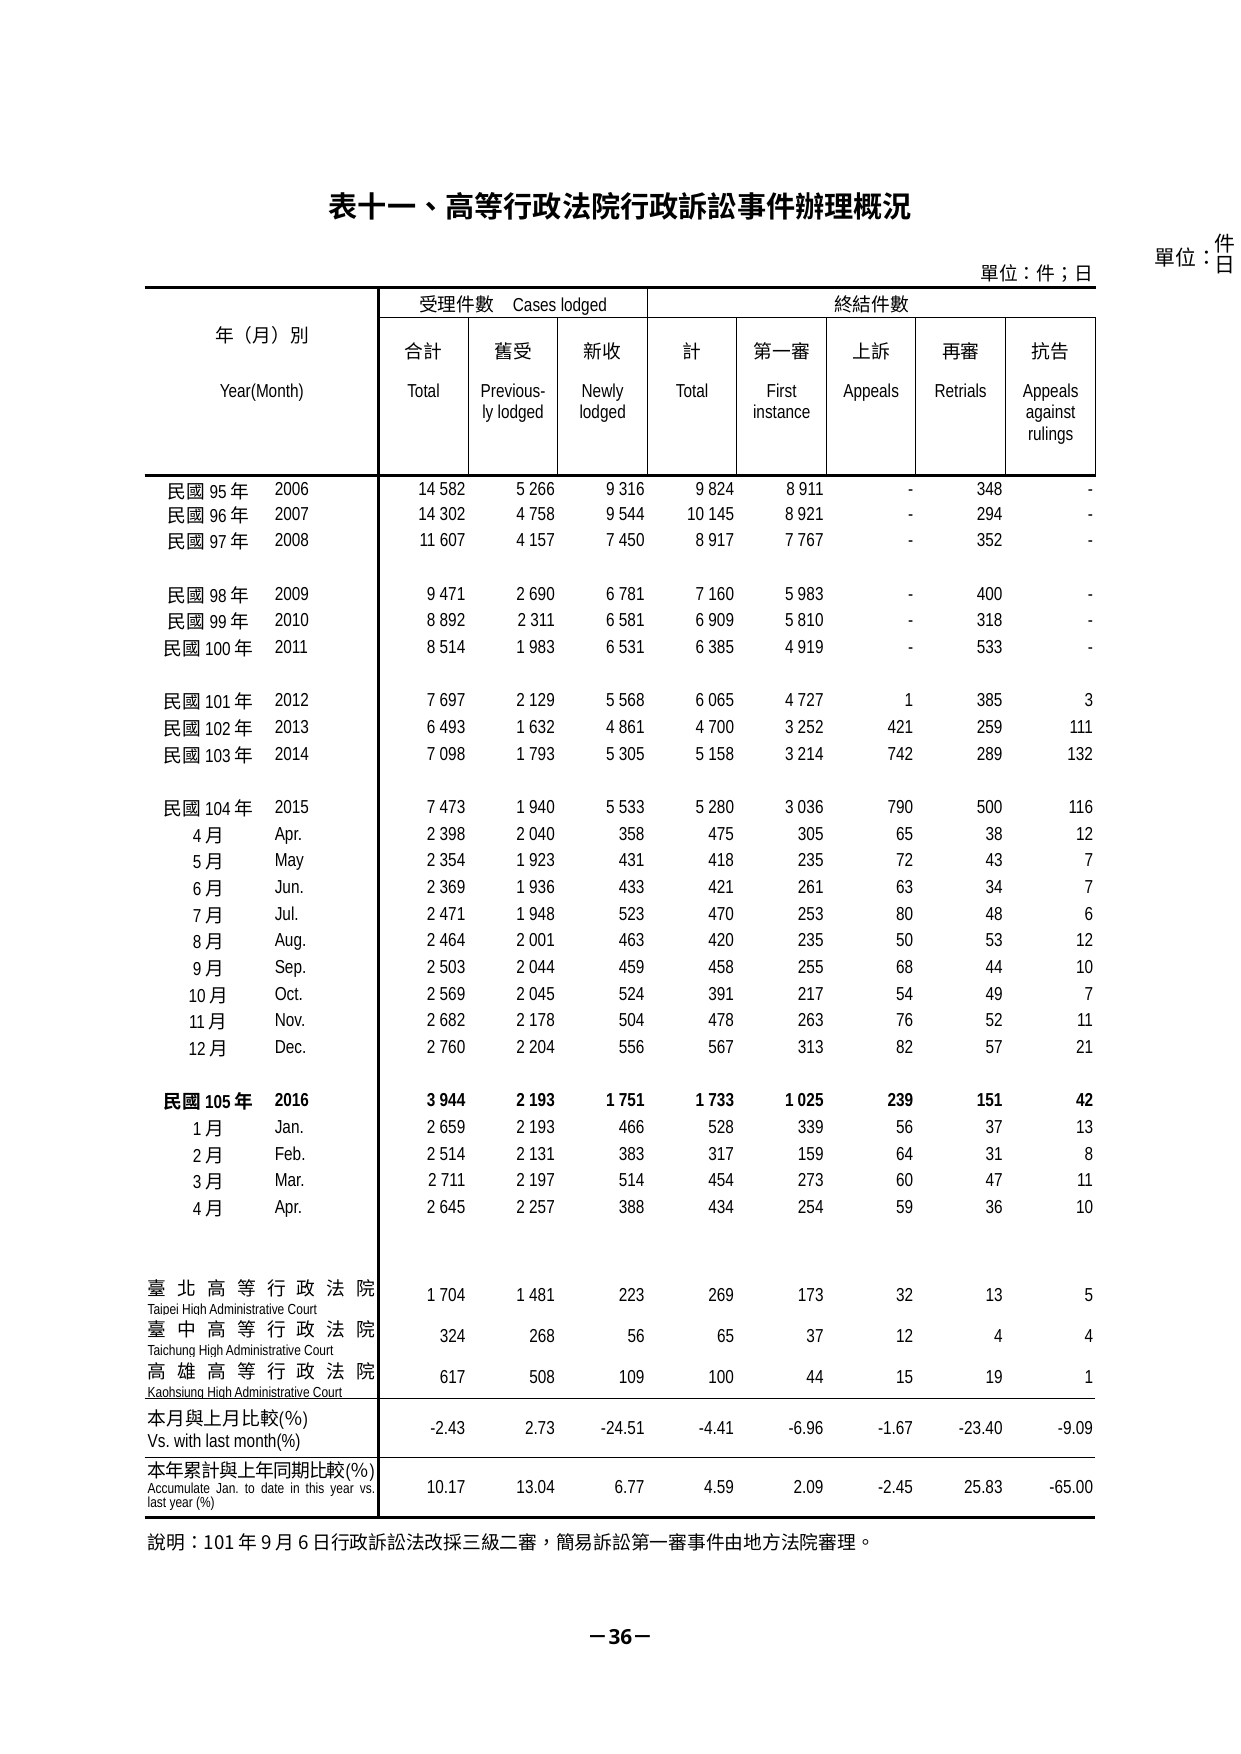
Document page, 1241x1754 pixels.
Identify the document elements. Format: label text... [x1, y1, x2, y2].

table_cell Mar. [272, 1167, 377, 1193]
table_cell 1 [1005, 1356, 1096, 1398]
table_cell [647, 1247, 737, 1273]
table_cell 2008 [272, 527, 377, 553]
table_cell [916, 554, 1005, 580]
table_cell Appeals against rulings [1006, 380, 1095, 473]
table_cell [380, 1247, 468, 1273]
table_cell 11月 [145, 1007, 272, 1033]
table_cell 1 936 [468, 874, 558, 900]
table_cell 2 369 [380, 874, 468, 900]
table_cell 2 045 [468, 980, 558, 1007]
table_cell [380, 1220, 468, 1247]
table_cell 8 917 [647, 527, 737, 553]
table_cell 7 160 [647, 580, 737, 607]
table_cell [916, 767, 1005, 793]
table_cell 318 [916, 607, 1005, 633]
table_cell 504 [558, 1007, 647, 1033]
table_cell 2 682 [380, 1007, 468, 1033]
table_cell 1 025 [737, 1087, 826, 1113]
table_cell Nov. [272, 1007, 377, 1033]
table_cell 617 [380, 1356, 468, 1398]
table_cell 民國102年 [145, 714, 272, 740]
table_cell [737, 1060, 826, 1087]
table_cell [737, 767, 826, 793]
table_cell -4.41 [647, 1399, 737, 1457]
table_cell 民國 95年 [145, 477, 272, 500]
table_cell 52 [916, 1007, 1005, 1033]
table_cell 2 645 [380, 1194, 468, 1220]
table_cell - [1005, 634, 1096, 660]
table_cell 民國104年 [145, 794, 272, 820]
table_cell 466 [558, 1114, 647, 1140]
table_cell 508 [468, 1356, 558, 1398]
table_cell 5 568 [558, 687, 647, 713]
table_cell 14 582 [380, 477, 468, 500]
table_cell 6 581 [558, 607, 647, 633]
table_cell 3 036 [737, 794, 826, 820]
table_cell 65 [647, 1315, 737, 1356]
table_cell 32 [826, 1274, 916, 1315]
table_cell 2 257 [468, 1194, 558, 1220]
table_cell 2007 [272, 500, 377, 527]
table_cell Year(Month) [145, 380, 377, 473]
table_cell 12月 [145, 1034, 272, 1060]
table_cell 5 158 [647, 740, 737, 767]
table_cell 2 659 [380, 1114, 468, 1140]
table_cell 2009 [272, 580, 377, 607]
table_cell 2 514 [380, 1140, 468, 1167]
table_cell 1 948 [468, 900, 558, 927]
table_cell 8 514 [380, 634, 468, 660]
table_cell - [1005, 580, 1096, 607]
table_cell 37 [737, 1315, 826, 1356]
table_cell 1 983 [468, 634, 558, 660]
table_cell 47 [916, 1167, 1005, 1193]
table_cell 1 632 [468, 714, 558, 740]
table_cell [380, 767, 468, 793]
table_cell 263 [737, 1007, 826, 1033]
table_cell 11 [1005, 1167, 1096, 1193]
table_cell 268 [468, 1315, 558, 1356]
table_cell 524 [558, 980, 647, 1007]
table_cell 民國 99年 [145, 607, 272, 633]
table_cell 7 [1005, 847, 1096, 873]
table_cell [737, 1220, 826, 1247]
table_cell 2 178 [468, 1007, 558, 1033]
table_cell 239 [826, 1087, 916, 1113]
table_cell 5月 [145, 847, 272, 873]
table_cell 294 [916, 500, 1005, 527]
table_cell 10 145 [647, 500, 737, 527]
table_cell 計 [648, 318, 736, 380]
table_cell [647, 660, 737, 687]
table_cell 2013 [272, 714, 377, 740]
table_cell 34 [916, 874, 1005, 900]
table_cell 2015 [272, 794, 377, 820]
table_cell 高雄高等行政法院 Kaohsiung High Administrative Court [145, 1356, 377, 1398]
table_cell 44 [737, 1356, 826, 1398]
table_cell -2.43 [380, 1399, 468, 1457]
table_cell 2月 [145, 1140, 272, 1167]
table_cell 348 [916, 477, 1005, 500]
table_cell 2 354 [380, 847, 468, 873]
table_cell 5 266 [468, 477, 558, 500]
table_cell [826, 1220, 916, 1247]
table_cell [468, 1220, 558, 1247]
table_cell 4月 [145, 820, 272, 847]
table_cell [916, 660, 1005, 687]
table_cell [558, 767, 647, 793]
table_cell 10 [1005, 1194, 1096, 1220]
table_cell - [826, 500, 916, 527]
table_cell 339 [737, 1114, 826, 1140]
table_cell 2 204 [468, 1034, 558, 1060]
table_cell 742 [826, 740, 916, 767]
table_cell 2 711 [380, 1167, 468, 1193]
table_cell 2.09 [737, 1458, 826, 1516]
table_cell 470 [647, 900, 737, 927]
table_cell 2 503 [380, 954, 468, 980]
table_cell 臺中高等行政法院 Taichung High Administrative Court [145, 1315, 377, 1356]
table_cell - [1005, 527, 1096, 553]
table_cell 第一審 [737, 318, 826, 380]
table_cell Oct. [272, 980, 377, 1007]
table_cell 7 450 [558, 527, 647, 553]
table_cell 2 197 [468, 1167, 558, 1193]
table_cell 上訴 [827, 318, 915, 380]
table_cell [145, 1060, 272, 1087]
table_cell 44 [916, 954, 1005, 980]
table_cell [145, 1220, 272, 1247]
table_cell 255 [737, 954, 826, 980]
table_cell 2 193 [468, 1114, 558, 1140]
table_cell 21 [1005, 1034, 1096, 1060]
table_cell 31 [916, 1140, 1005, 1167]
table_cell 433 [558, 874, 647, 900]
table_cell 116 [1005, 794, 1096, 820]
table_cell 383 [558, 1140, 647, 1167]
table_cell 民國100年 [145, 634, 272, 660]
table_cell - [826, 580, 916, 607]
table_cell [272, 1060, 377, 1087]
table_cell [826, 1060, 916, 1087]
table_cell 2 001 [468, 927, 558, 953]
table_cell 385 [916, 687, 1005, 713]
table_cell 7月 [145, 900, 272, 927]
table_cell 2006 [272, 477, 377, 500]
table_cell 4 [916, 1315, 1005, 1356]
table_cell [826, 660, 916, 687]
table_cell 475 [647, 820, 737, 847]
table_cell 37 [916, 1114, 1005, 1140]
table_cell [1005, 1060, 1096, 1087]
table_cell [145, 767, 272, 793]
table_cell Jul. [272, 900, 377, 927]
table_cell 本月與上月比較(％) Vs. with last month(%) [145, 1399, 377, 1457]
table_cell 15 [826, 1356, 916, 1398]
table_cell [1005, 1247, 1096, 1273]
table_cell 48 [916, 900, 1005, 927]
table_cell 8月 [145, 927, 272, 953]
table_cell 13 [1005, 1114, 1096, 1140]
table_cell - [1005, 607, 1096, 633]
table_cell - [1005, 500, 1096, 527]
table_cell 65 [826, 820, 916, 847]
table_cell 9 471 [380, 580, 468, 607]
table_cell 1 940 [468, 794, 558, 820]
table_cell 10月 [145, 980, 272, 1007]
table_cell 313 [737, 1034, 826, 1060]
table_cell 12 [826, 1315, 916, 1356]
table_cell Dec. [272, 1034, 377, 1060]
table_cell 再審 [916, 318, 1005, 380]
table_cell 3月 [145, 1167, 272, 1193]
table_cell 2 131 [468, 1140, 558, 1167]
table_cell 4 700 [647, 714, 737, 740]
table_cell [558, 554, 647, 580]
table_cell 434 [647, 1194, 737, 1220]
table_cell Total [380, 380, 468, 473]
table_cell 2 193 [468, 1087, 558, 1113]
table_cell [145, 1247, 272, 1273]
table_cell 254 [737, 1194, 826, 1220]
table_cell 8 892 [380, 607, 468, 633]
table_cell 5 533 [558, 794, 647, 820]
table_cell 3 252 [737, 714, 826, 740]
table_cell -23.40 [916, 1399, 1005, 1457]
table_cell 13 [916, 1274, 1005, 1315]
table_cell 223 [558, 1274, 647, 1315]
table_cell Total [648, 380, 736, 473]
table_cell 391 [647, 980, 737, 1007]
table_cell -2.45 [826, 1458, 916, 1516]
table_cell 7 [1005, 874, 1096, 900]
table_cell 抗告 [1006, 318, 1095, 380]
table_cell 57 [916, 1034, 1005, 1060]
table_cell 2 044 [468, 954, 558, 980]
table_cell 7 697 [380, 687, 468, 713]
table_cell 235 [737, 927, 826, 953]
table_cell 261 [737, 874, 826, 900]
table_cell 2010 [272, 607, 377, 633]
table_cell [826, 767, 916, 793]
table_cell 5 [1005, 1274, 1096, 1315]
table_cell 528 [647, 1114, 737, 1140]
table_cell 109 [558, 1356, 647, 1398]
table_cell [468, 767, 558, 793]
table_cell 6 493 [380, 714, 468, 740]
table_cell 2016 [272, 1087, 377, 1113]
table_cell 388 [558, 1194, 647, 1220]
table_cell 42 [1005, 1087, 1096, 1113]
table_cell 6 385 [647, 634, 737, 660]
table_cell 13.04 [468, 1458, 558, 1516]
table_cell [558, 1060, 647, 1087]
table_cell 63 [826, 874, 916, 900]
table_cell [468, 1247, 558, 1273]
text 單位：件；日 [148, 259, 1092, 286]
table_cell 59 [826, 1194, 916, 1220]
table_cell - [1005, 477, 1096, 500]
table_cell 25.83 [916, 1458, 1005, 1516]
table_header 終結件數 [648, 289, 1096, 317]
table_cell 5 305 [558, 740, 647, 767]
table_cell [272, 1220, 377, 1247]
table_cell 76 [826, 1007, 916, 1033]
table_cell 317 [647, 1140, 737, 1167]
table_cell 2 129 [468, 687, 558, 713]
table_cell [145, 660, 272, 687]
table_cell 68 [826, 954, 916, 980]
table_cell 民國105年 [145, 1087, 272, 1113]
table_cell 6 [1005, 900, 1096, 927]
table_cell 60 [826, 1167, 916, 1193]
table_cell 4 861 [558, 714, 647, 740]
table_cell 420 [647, 927, 737, 953]
table_cell 2.73 [468, 1399, 558, 1457]
table_cell 421 [826, 714, 916, 740]
table_cell [916, 1060, 1005, 1087]
table_cell 2 471 [380, 900, 468, 927]
table_cell 1 751 [558, 1087, 647, 1113]
table_cell [647, 1060, 737, 1087]
table_cell 說明：101年9月6日行政訴訟法改採三級二審，簡易訴訟第一審事件由地方法院審理。 [145, 1516, 1096, 1563]
table_cell 4.59 [647, 1458, 737, 1516]
table_cell 7 098 [380, 740, 468, 767]
table_cell 111 [1005, 714, 1096, 740]
table_cell [737, 1247, 826, 1273]
table_cell - [826, 477, 916, 500]
table_cell 民國 97年 [145, 527, 272, 553]
table_cell 431 [558, 847, 647, 873]
table_cell 3 [1005, 687, 1096, 713]
table_cell 9 316 [558, 477, 647, 500]
table_cell 9 544 [558, 500, 647, 527]
table_cell [826, 1247, 916, 1273]
table_cell 2 569 [380, 980, 468, 1007]
table_cell 463 [558, 927, 647, 953]
table_cell [380, 554, 468, 580]
table_cell -1.67 [826, 1399, 916, 1457]
table_cell 12 [1005, 820, 1096, 847]
table_cell 458 [647, 954, 737, 980]
table_cell 64 [826, 1140, 916, 1167]
table_cell 4月 [145, 1194, 272, 1220]
table_cell [737, 660, 826, 687]
table_cell 6 531 [558, 634, 647, 660]
table_cell 132 [1005, 740, 1096, 767]
table_cell [145, 554, 272, 580]
table_cell 523 [558, 900, 647, 927]
table_cell 舊受 [469, 318, 557, 380]
table_cell [916, 1247, 1005, 1273]
table_header 年（月）別 [145, 289, 377, 380]
table_cell 533 [916, 634, 1005, 660]
table_cell 14 302 [380, 500, 468, 527]
table_cell [826, 554, 916, 580]
table_cell 12 [1005, 927, 1096, 953]
table_cell Aug. [272, 927, 377, 953]
table_cell 259 [916, 714, 1005, 740]
table_cell 358 [558, 820, 647, 847]
table_cell 3 214 [737, 740, 826, 767]
table_cell 1 793 [468, 740, 558, 767]
table_cell - [826, 527, 916, 553]
table_cell 2 760 [380, 1034, 468, 1060]
table_cell 2 690 [468, 580, 558, 607]
table_cell 100 [647, 1356, 737, 1398]
table_cell 6 781 [558, 580, 647, 607]
table_cell [1005, 767, 1096, 793]
table_cell 454 [647, 1167, 737, 1193]
table_cell 2 040 [468, 820, 558, 847]
table_cell [272, 1247, 377, 1273]
table_cell 56 [826, 1114, 916, 1140]
table_cell 5 810 [737, 607, 826, 633]
table_cell 217 [737, 980, 826, 1007]
table_cell [647, 767, 737, 793]
table_cell 82 [826, 1034, 916, 1060]
table_cell - [826, 607, 916, 633]
table_cell 352 [916, 527, 1005, 553]
table_cell 11 607 [380, 527, 468, 553]
table_cell Jun. [272, 874, 377, 900]
table_cell 324 [380, 1315, 468, 1356]
table_cell 253 [737, 900, 826, 927]
table_cell 10.17 [380, 1458, 468, 1516]
table_cell 2 311 [468, 607, 558, 633]
table_cell 421 [647, 874, 737, 900]
table_cell 1 704 [380, 1274, 468, 1315]
table_cell Newly lodged [558, 380, 647, 473]
table_cell Retrials [916, 380, 1005, 473]
table_cell 民國 96年 [145, 500, 272, 527]
table_cell 289 [916, 740, 1005, 767]
table_cell 7 473 [380, 794, 468, 820]
table_cell 10 [1005, 954, 1096, 980]
table_cell 8 911 [737, 477, 826, 500]
table_cell 514 [558, 1167, 647, 1193]
table_cell 49 [916, 980, 1005, 1007]
table_cell 1 481 [468, 1274, 558, 1315]
table_cell 478 [647, 1007, 737, 1033]
table_cell May [272, 847, 377, 873]
table_cell 臺北高等行政法院 Taipei High Administrative Court [145, 1274, 377, 1315]
table_cell 8 921 [737, 500, 826, 527]
table_header 受理件數 Cases lodged [380, 289, 647, 317]
table_cell Jan. [272, 1114, 377, 1140]
table_cell -9.09 [1005, 1398, 1096, 1457]
table_cell [647, 1220, 737, 1247]
table_cell 6.77 [558, 1458, 647, 1516]
table_cell 38 [916, 820, 1005, 847]
table_cell 159 [737, 1140, 826, 1167]
table_cell 2012 [272, 687, 377, 713]
table_cell 3 944 [380, 1087, 468, 1113]
table_cell - [826, 634, 916, 660]
table_cell 本年累計與上年同期比較(％) Accumulate Jan. to date in this year vs. last year (%) [145, 1458, 377, 1516]
table_cell [468, 660, 558, 687]
table_cell -6.96 [737, 1399, 826, 1457]
table_cell 36 [916, 1194, 1005, 1220]
table_cell [272, 767, 377, 793]
table_cell 53 [916, 927, 1005, 953]
table_cell 50 [826, 927, 916, 953]
table_cell [558, 1220, 647, 1247]
table_cell [468, 1060, 558, 1087]
table_cell 305 [737, 820, 826, 847]
table_cell 4 758 [468, 500, 558, 527]
table_cell [1005, 554, 1096, 580]
table_cell 556 [558, 1034, 647, 1060]
table_cell 新收 [558, 318, 647, 380]
table_cell 4 919 [737, 634, 826, 660]
table_cell First instance [737, 380, 826, 473]
table_cell [558, 660, 647, 687]
table_cell 459 [558, 954, 647, 980]
table_cell 173 [737, 1274, 826, 1315]
table_cell 9月 [145, 954, 272, 980]
table_cell 1 923 [468, 847, 558, 873]
table_cell 19 [916, 1356, 1005, 1398]
table_cell 500 [916, 794, 1005, 820]
table_cell 2 398 [380, 820, 468, 847]
table_cell 1 [826, 687, 916, 713]
table_cell -24.51 [558, 1399, 647, 1457]
table_cell 790 [826, 794, 916, 820]
table_cell 民國 98年 [145, 580, 272, 607]
table_cell 5 983 [737, 580, 826, 607]
table_cell 400 [916, 580, 1005, 607]
table_cell 2011 [272, 634, 377, 660]
table_cell [380, 660, 468, 687]
table_cell [737, 554, 826, 580]
table_cell [1005, 1220, 1096, 1247]
table_cell 6 909 [647, 607, 737, 633]
table_cell 4 727 [737, 687, 826, 713]
table_cell 4 [1005, 1315, 1096, 1356]
table_cell 56 [558, 1315, 647, 1356]
table_cell 151 [916, 1087, 1005, 1113]
table_cell 567 [647, 1034, 737, 1060]
table_cell 7 [1005, 980, 1096, 1007]
text 表十一、高等行政法院行政訴訟事件辦理概況 [148, 183, 1092, 225]
table_cell -65.00 [1005, 1457, 1096, 1516]
table_cell 民國101年 [145, 687, 272, 713]
table_cell 43 [916, 847, 1005, 873]
table_cell 80 [826, 900, 916, 927]
table_cell Appeals [827, 380, 915, 473]
table_cell 6月 [145, 874, 272, 900]
table_cell 9 824 [647, 477, 737, 500]
table_cell [1005, 660, 1096, 687]
table_cell Apr. [272, 1194, 377, 1220]
table_cell [916, 1220, 1005, 1247]
table_cell 2 464 [380, 927, 468, 953]
table_cell [558, 1247, 647, 1273]
table_cell 269 [647, 1274, 737, 1315]
table_cell Feb. [272, 1140, 377, 1167]
table_cell 2014 [272, 740, 377, 767]
table_cell Sep. [272, 954, 377, 980]
table_cell 7 767 [737, 527, 826, 553]
table_cell [272, 554, 377, 580]
table_cell 235 [737, 847, 826, 873]
table_cell 273 [737, 1167, 826, 1193]
table_cell 民國103年 [145, 740, 272, 767]
table_cell 合計 [380, 318, 468, 380]
table_cell 5 280 [647, 794, 737, 820]
table_cell Previous-ly lodged [469, 380, 557, 473]
table_cell [647, 554, 737, 580]
table_cell [272, 660, 377, 687]
table_cell [468, 554, 558, 580]
table_cell 1月 [145, 1114, 272, 1140]
table_cell 54 [826, 980, 916, 1007]
table_cell 1 733 [647, 1087, 737, 1113]
table_cell 6 065 [647, 687, 737, 713]
table_cell 8 [1005, 1140, 1096, 1167]
table_cell 11 [1005, 1007, 1096, 1033]
table_cell 418 [647, 847, 737, 873]
table_cell 4 157 [468, 527, 558, 553]
table_cell [380, 1060, 468, 1087]
table_cell Apr. [272, 820, 377, 847]
table_cell 72 [826, 847, 916, 873]
